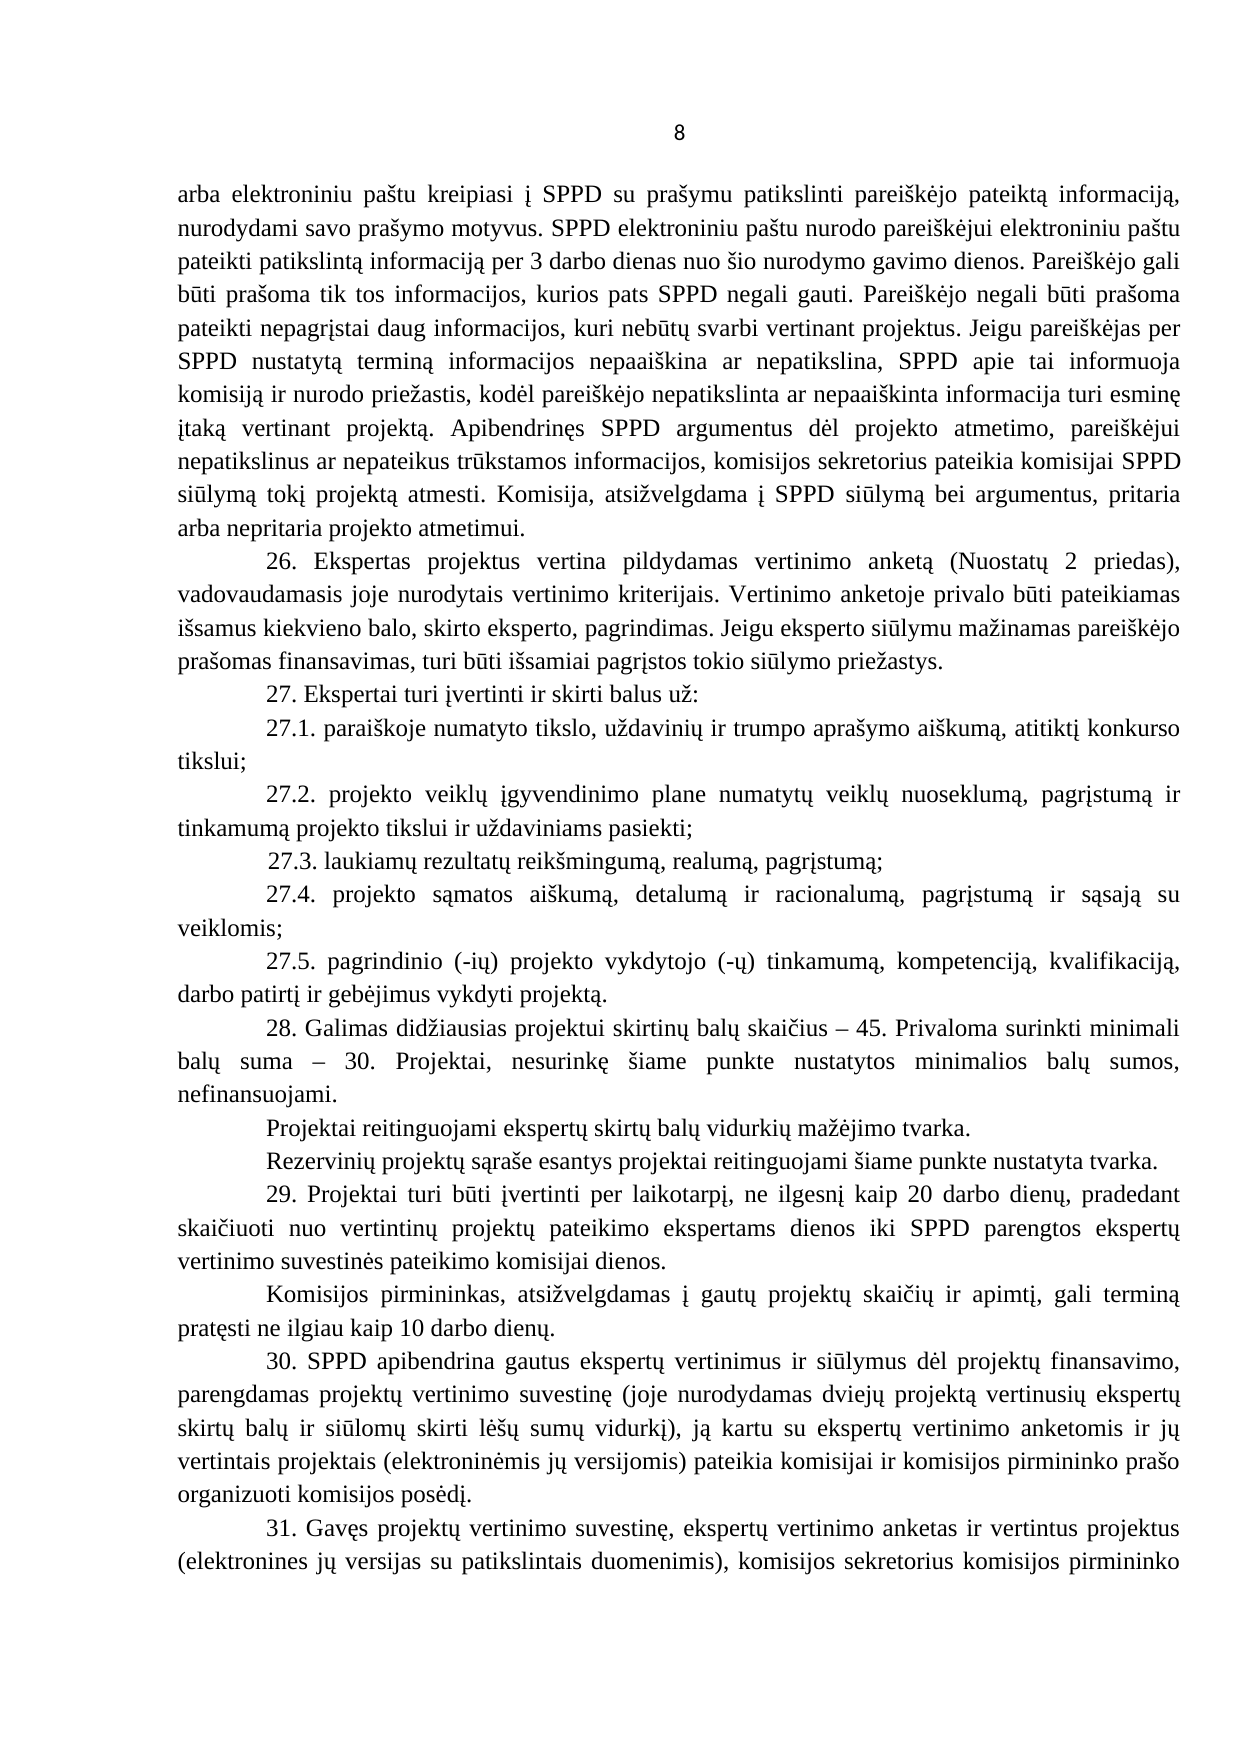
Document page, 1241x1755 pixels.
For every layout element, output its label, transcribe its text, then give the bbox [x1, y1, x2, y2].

text Komisijos pirmininkas, atsižvelgdamas į gautų projektų skaičių ir apimtį, gali terminą pratęsti ne ilgiau kaip 10 darbo dienų. [177, 1275, 1181, 1342]
text Rezervinių projektų sąraše esantys projektai reitinguojami šiame punkte nustatyta tvarka. [177, 1142, 1181, 1175]
text 27.4. projekto sąmatos aiškumą, detalumą ir racionalumą, pagrįstumą ir sąsają su veiklomis; [177, 875, 1181, 942]
text 29. Projektai turi būti įvertinti per laikotarpį, ne ilgesnį kaip 20 darbo dienų, pradedant skaičiuoti nuo vertintinų projektų pateikimo ekspertams dienos iki SPPD parengtos ekspertų vertinimo suvestinės pateikimo komisijai dienos. [177, 1175, 1181, 1275]
text 31. Gavęs projektų vertinimo suvestinę, ekspertų vertinimo anketas ir vertintus projektus (elektronines jų versijas su patikslintais duomenimis), komisijos sekretorius komisijos pirmininko [177, 1508, 1181, 1575]
text 27.2. projekto veiklų įgyvendinimo plane numatytų veiklų nuoseklumą, pagrįstumą ir tinkamumą projekto tikslui ir uždaviniams pasiekti; [177, 775, 1181, 842]
text 27.5. pagrindinio (-ių) projekto vykdytojo (-ų) tinkamumą, kompetenciją, kvalifikaciją, darbo patirtį ir gebėjimus vykdyti projektą. [177, 942, 1181, 1008]
text 27.1. paraiškoje numatyto tikslo, uždavinių ir trumpo aprašymo aiškumą, atitiktį konkurso tikslui; [177, 708, 1181, 775]
text 27. Ekspertai turi įvertinti ir skirti balus už: [177, 675, 1181, 708]
text 30. SPPD apibendrina gautus ekspertų vertinimus ir siūlymus dėl projektų finansavimo, parengdamas projektų vertinimo suvestinę (joje nurodydamas dviejų projektą vertinusių ekspertų skirtų balų ir siūlomų skirti lėšų sumų vidurkį), ją kartu su ekspertų vertinimo anketomis ir jų vertintais projektais (elektroninėmis jų versijomis) pateikia komisijai ir komisijos pirmininko prašo organizuoti komisijos posėdį. [177, 1342, 1181, 1508]
text arba elektroniniu paštu kreipiasi į SPPD su prašymu patikslinti pareiškėjo pateiktą informaciją, nurodydami savo prašymo motyvus. SPPD elektroniniu paštu nurodo pareiškėjui elektroniniu paštu pateikti patikslintą informaciją per 3 darbo dienas nuo šio nurodymo gavimo dienos. Pareiškėjo gali būti prašoma tik tos informacijos, kurios pats SPPD negali gauti. Pareiškėjo negali būti prašoma pateikti nepagrįstai daug informacijos, kuri nebūtų svarbi vertinant projektus. Jeigu pareiškėjas per SPPD nustatytą terminą informacijos nepaaiškina ar nepatikslina, SPPD apie tai informuoja komisiją ir nurodo priežastis, kodėl pareiškėjo nepatikslinta ar nepaaiškinta informacija turi esminę įtaką vertinant projektą. Apibendrinęs SPPD argumentus dėl projekto atmetimo, pareiškėjui nepatikslinus ar nepateikus trūkstamos informacijos, komisijos sekretorius pateikia komisijai SPPD siūlymą tokį projektą atmesti. Komisija, atsižvelgdama į SPPD siūlymą bei argumentus, pritaria arba nepritaria projekto atmetimui. [177, 175, 1181, 542]
text Projektai reitinguojami ekspertų skirtų balų vidurkių mažėjimo tvarka. [177, 1108, 1181, 1142]
text 26. Ekspertas projektus vertina pildydamas vertinimo anketą (Nuostatų 2 priedas), vadovaudamasis joje nurodytais vertinimo kriterijais. Vertinimo anketoje privalo būti pateikiamas išsamus kiekvieno balo, skirto eksperto, pagrindimas. Jeigu eksperto siūlymu mažinamas pareiškėjo prašomas finansavimas, turi būti išsamiai pagrįstos tokio siūlymo priežastys. [177, 542, 1181, 675]
text 27.3. laukiamų rezultatų reikšmingumą, realumą, pagrįstumą; [177, 842, 1181, 875]
text 28. Galimas didžiausias projektui skirtinų balų skaičius – 45. Privaloma surinkti minimali balų suma – 30. Projektai, nesurinkę šiame punkte nustatytos minimalios balų sumos, nefinansuojami. [177, 1008, 1181, 1108]
